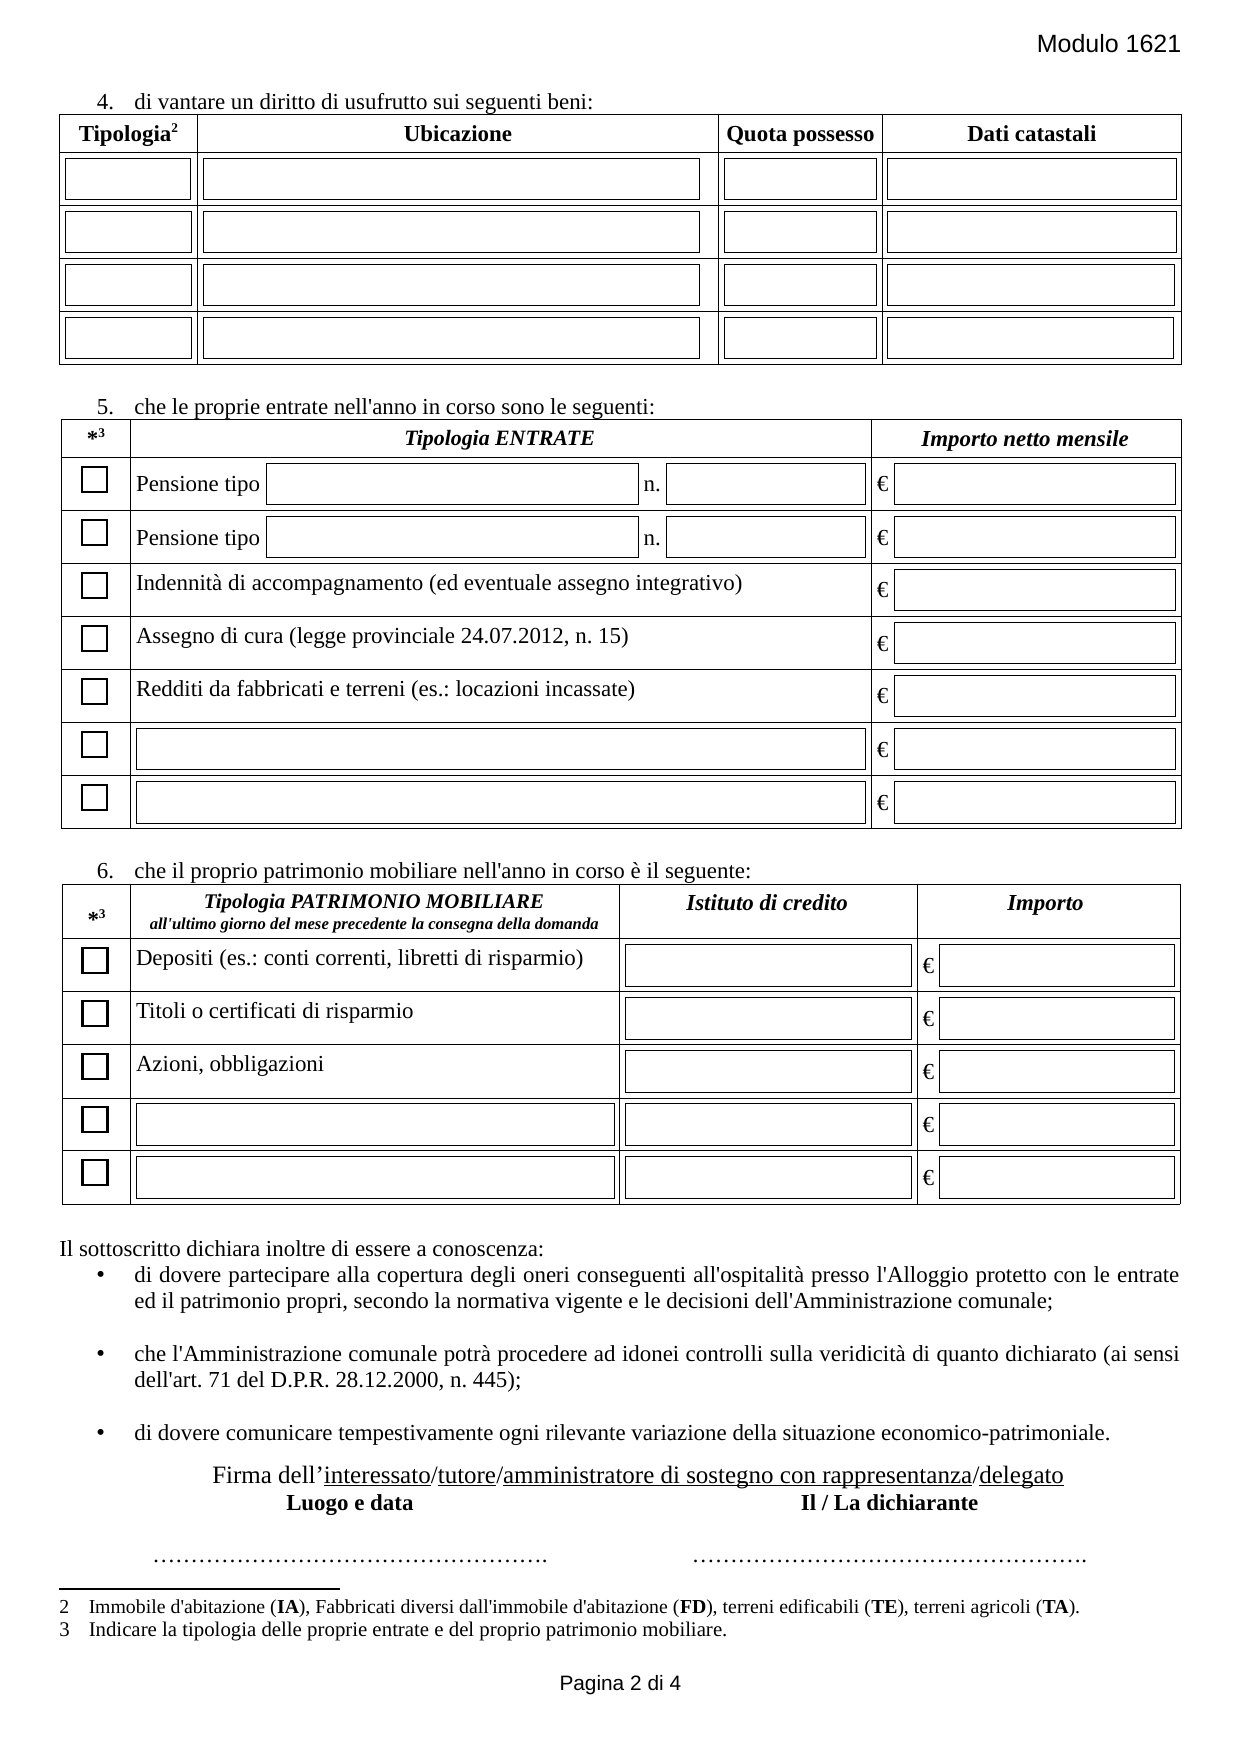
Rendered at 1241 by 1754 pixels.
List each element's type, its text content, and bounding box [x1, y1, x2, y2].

table_header Tipologia ENTRATE [131, 420, 871, 457]
table_cell [719, 259, 882, 311]
table_cell Azioni, obbligazioni [131, 1045, 619, 1097]
table_cell [883, 153, 1181, 205]
table_cell [883, 259, 1181, 311]
table_cell [63, 939, 130, 991]
list di dovere partecipare alla copertura degli oneri conseguenti all'ospitalità presso l'Alloggio protetto con le entrate ed il patrimonio propri, secondo la normativa vigente e le decisioni dell'Amministrazione comunale; [97, 1261, 1181, 1314]
table_cell [62, 723, 130, 775]
text Il sottoscritto dichiara inoltre di essere a conoscenza: [59, 1235, 1181, 1261]
table_cell € [918, 1099, 1180, 1150]
table_header Importo netto mensile [872, 420, 1181, 457]
table_cell [883, 206, 1181, 258]
table_cell [719, 206, 882, 258]
table_cell [198, 153, 718, 205]
list che l'Amministrazione comunale potrà procedere ad idonei controlli sulla veridicità di quanto dichiarato (ai sensi dell'art. 71 del D.P.R. 28.12.2000, n. 445); [97, 1340, 1181, 1393]
table_header Istituto di credito [620, 885, 917, 938]
table_cell € [872, 564, 1181, 616]
table_cell Titoli o certificati di risparmio [131, 992, 619, 1044]
table_cell [63, 1099, 130, 1150]
table_cell Pensione tipo n. [131, 458, 871, 510]
table_cell [62, 511, 130, 563]
table_header Importo [918, 885, 1180, 938]
table_cell € [872, 511, 1181, 563]
table_cell [198, 312, 718, 364]
table_cell Luogo e data ……………………………………………. [80, 1489, 620, 1568]
table_cell [719, 153, 882, 205]
table_cell Il / La dichiarante ……………………………………………. [620, 1489, 1159, 1568]
table_cell [60, 153, 197, 205]
table_cell [131, 1099, 619, 1150]
table_cell [62, 670, 130, 722]
table_cell [63, 1045, 130, 1097]
table_header Firma dell’interessato/tutore/amministratore di sostegno con rappresentanza/delegato [80, 1460, 1159, 1489]
table_cell [60, 259, 197, 311]
table_cell [620, 1151, 917, 1203]
table_cell [131, 1151, 619, 1203]
table_header * [62, 420, 130, 457]
table_cell [62, 564, 130, 616]
table_header Tipologia PATRIMONIO MOBILIARE all'ultimo giorno del mese precedente la consegna della domanda [131, 885, 619, 938]
table_cell Indennità di accompagnamento (ed eventuale assegno integrativo) [131, 564, 871, 616]
table_cell € [918, 939, 1180, 991]
table_header Dati catastali [883, 115, 1181, 152]
table_cell Redditi da fabbricati e terreni (es.: locazioni incassate) [131, 670, 871, 722]
table_cell [60, 312, 197, 364]
table_cell € [872, 458, 1181, 510]
table_cell Depositi (es.: conti correnti, libretti di risparmio) [131, 939, 619, 991]
table_cell [620, 1099, 917, 1150]
list che le proprie entrate nell'anno in corso sono le seguenti: [97, 393, 1181, 419]
table_cell € [918, 992, 1180, 1044]
list di dovere comunicare tempestivamente ogni rilevante variazione della situazione economico-patrimoniale. [97, 1419, 1181, 1446]
table_cell [63, 1151, 130, 1203]
table_cell [62, 776, 130, 828]
table_cell [198, 259, 718, 311]
table_cell € [918, 1045, 1180, 1097]
table_cell € [872, 723, 1181, 775]
table_cell € [872, 670, 1181, 722]
table_cell [620, 1045, 917, 1097]
table_cell [719, 312, 882, 364]
table_cell [62, 617, 130, 669]
table_cell € [918, 1151, 1180, 1203]
table_header *3 [63, 885, 130, 938]
table_cell [62, 458, 130, 510]
table_header Tipologia [60, 115, 197, 152]
table_cell [620, 939, 917, 991]
table_cell [60, 206, 197, 258]
table_cell [131, 776, 871, 828]
table_cell [198, 206, 718, 258]
table_cell Assegno di cura (legge provinciale 24.07.2012, n. 15) [131, 617, 871, 669]
table_cell [131, 723, 871, 775]
table_header Ubicazione [198, 115, 718, 152]
table_header Quota possesso [719, 115, 882, 152]
table_cell [883, 312, 1181, 364]
list di vantare un diritto di usufrutto sui seguenti beni: [97, 88, 1181, 114]
list che il proprio patrimonio mobiliare nell'anno in corso è il seguente: [97, 857, 1181, 883]
table_cell [620, 992, 917, 1044]
table_cell € [872, 617, 1181, 669]
table_cell [63, 992, 130, 1044]
table_cell € [872, 776, 1181, 828]
table_cell Pensione tipo n. [131, 511, 871, 563]
